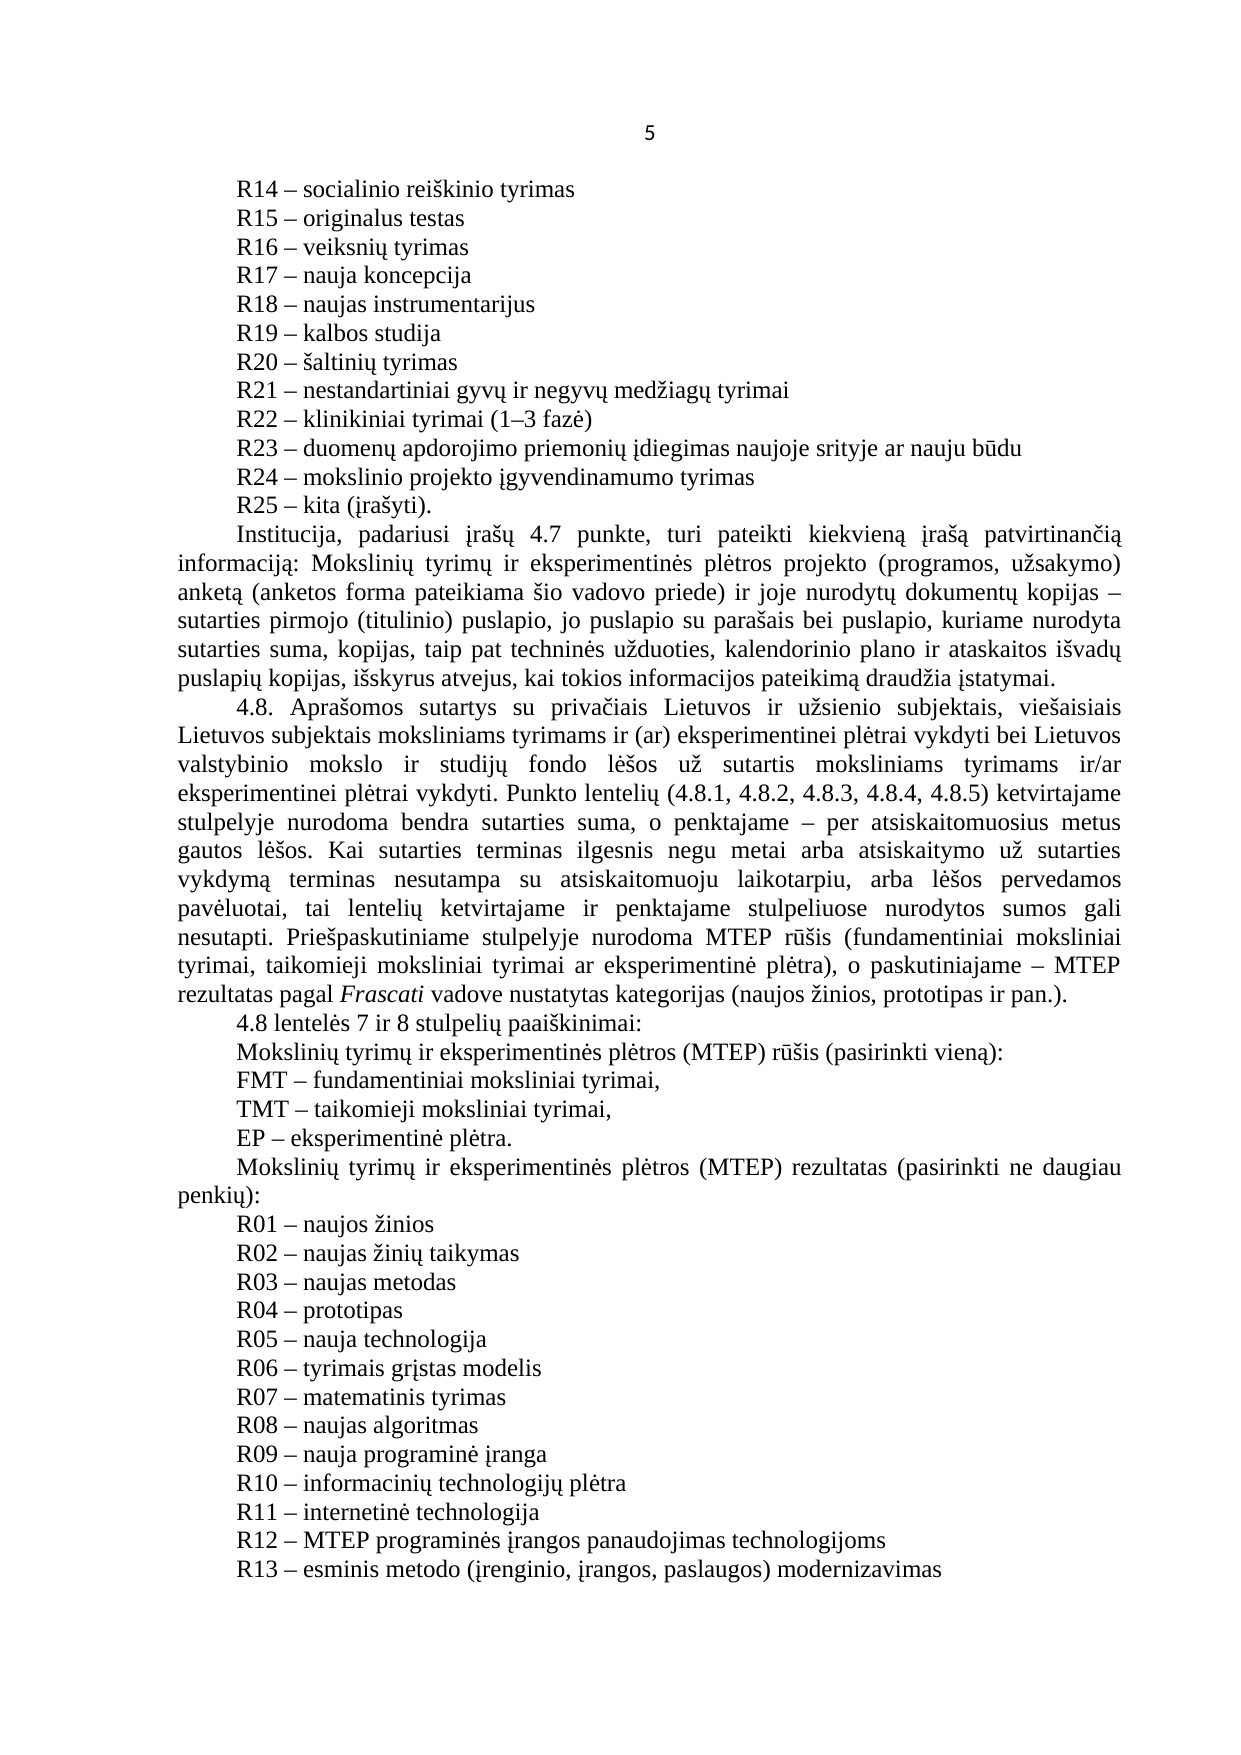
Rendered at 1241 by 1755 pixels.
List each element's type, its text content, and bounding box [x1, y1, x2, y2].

text R13 – esminis metodo (įrenginio, įrangos, paslaugos) modernizavimas [177, 1554, 1122, 1583]
text R12 – MTEP programinės įrangos panaudojimas technologijoms [177, 1525, 1122, 1554]
text R17 – nauja koncepcija [177, 260, 1122, 289]
text R20 – šaltinių tyrimas [177, 347, 1122, 375]
text R02 – naujas žinių taikymas [177, 1238, 1122, 1267]
text R03 – naujas metodas [177, 1267, 1122, 1295]
text R18 – naujas instrumentarijus [177, 289, 1122, 318]
text R19 – kalbos studija [177, 318, 1122, 347]
text R23 – duomenų apdorojimo priemonių įdiegimas naujoje srityje ar nauju būdu [177, 433, 1122, 462]
text R25 – kita (įrašyti). [177, 490, 1122, 519]
text Mokslinių tyrimų ir eksperimentinės plėtros (MTEP) rezultatas (pasirinkti ne daugiau penkių): [177, 1152, 1122, 1209]
text Institucija, padariusi įrašų 4.7 punkte, turi pateikti kiekvieną įrašą patvirtinančią informaciją: Mokslinių tyrimų ir eksperimentinės plėtros projekto (programos, užsakymo) anketą (anketos forma pateikiama šio vadovo priede) ir joje nurodytų dokumentų kopijas – sutarties pirmojo (titulinio) puslapio, jo puslapio su parašais bei puslapio, kuriame nurodyta sutarties suma, kopijas, taip pat techninės užduoties, kalendorinio plano ir ataskaitos išvadų puslapių kopijas, išskyrus atvejus, kai tokios informacijos pateikimą draudžia įstatymai. [177, 519, 1122, 692]
text R16 – veiksnių tyrimas [177, 232, 1122, 260]
text 4.8. Aprašomos sutartys su privačiais Lietuvos ir užsienio subjektais, viešaisiais Lietuvos subjektais moksliniams tyrimams ir (ar) eksperimentinei plėtrai vykdyti bei Lietuvos valstybinio mokslo ir studijų fondo lėšos už sutartis moksliniams tyrimams ir/ar eksperimentinei plėtrai vykdyti. Punkto lentelių (4.8.1, 4.8.2, 4.8.3, 4.8.4, 4.8.5) ketvirtajame stulpelyje nurodoma bendra sutarties suma, o penktajame – per atsiskaitomuosius metus gautos lėšos. Kai sutarties terminas ilgesnis negu metai arba atsiskaitymo už sutarties vykdymą terminas nesutampa su atsiskaitomuoju laikotarpiu, arba lėšos pervedamos pavėluotai, tai lentelių ketvirtajame ir penktajame stulpeliuose nurodytos sumos gali nesutapti. Priešpaskutiniame stulpelyje nurodoma MTEP rūšis (fundamentiniai moksliniai tyrimai, taikomieji moksliniai tyrimai ar eksperimentinė plėtra), o paskutiniajame – MTEP rezultatas pagal Frascati vadove nustatytas kategorijas (naujos žinios, prototipas ir pan.). [177, 692, 1122, 1008]
text R22 – klinikiniai tyrimai (1–3 fazė) [177, 404, 1122, 433]
text R06 – tyrimais grįstas modelis [177, 1353, 1122, 1382]
text FMT – fundamentiniai moksliniai tyrimai, [177, 1065, 1122, 1094]
text R10 – informacinių technologijų plėtra [177, 1468, 1122, 1497]
text R11 – internetinė technologija [177, 1497, 1122, 1525]
text Mokslinių tyrimų ir eksperimentinės plėtros (MTEP) rūšis (pasirinkti vieną): [177, 1037, 1122, 1065]
text 4.8 lentelės 7 ir 8 stulpelių paaiškinimai: [177, 1008, 1122, 1037]
text R07 – matematinis tyrimas [177, 1382, 1122, 1410]
text TMT – taikomieji moksliniai tyrimai, [177, 1094, 1122, 1123]
text R09 – nauja programinė įranga [177, 1439, 1122, 1468]
text EP – eksperimentinė plėtra. [177, 1123, 1122, 1152]
text R15 – originalus testas [177, 203, 1122, 232]
text R08 – naujas algoritmas [177, 1410, 1122, 1439]
text R24 – mokslinio projekto įgyvendinamumo tyrimas [177, 462, 1122, 490]
text R21 – nestandartiniai gyvų ir negyvų medžiagų tyrimai [177, 375, 1122, 404]
text R05 – nauja technologija [177, 1324, 1122, 1353]
text R14 – socialinio reiškinio tyrimas [177, 174, 1122, 203]
text R04 – prototipas [177, 1295, 1122, 1324]
text R01 – naujos žinios [177, 1209, 1122, 1238]
